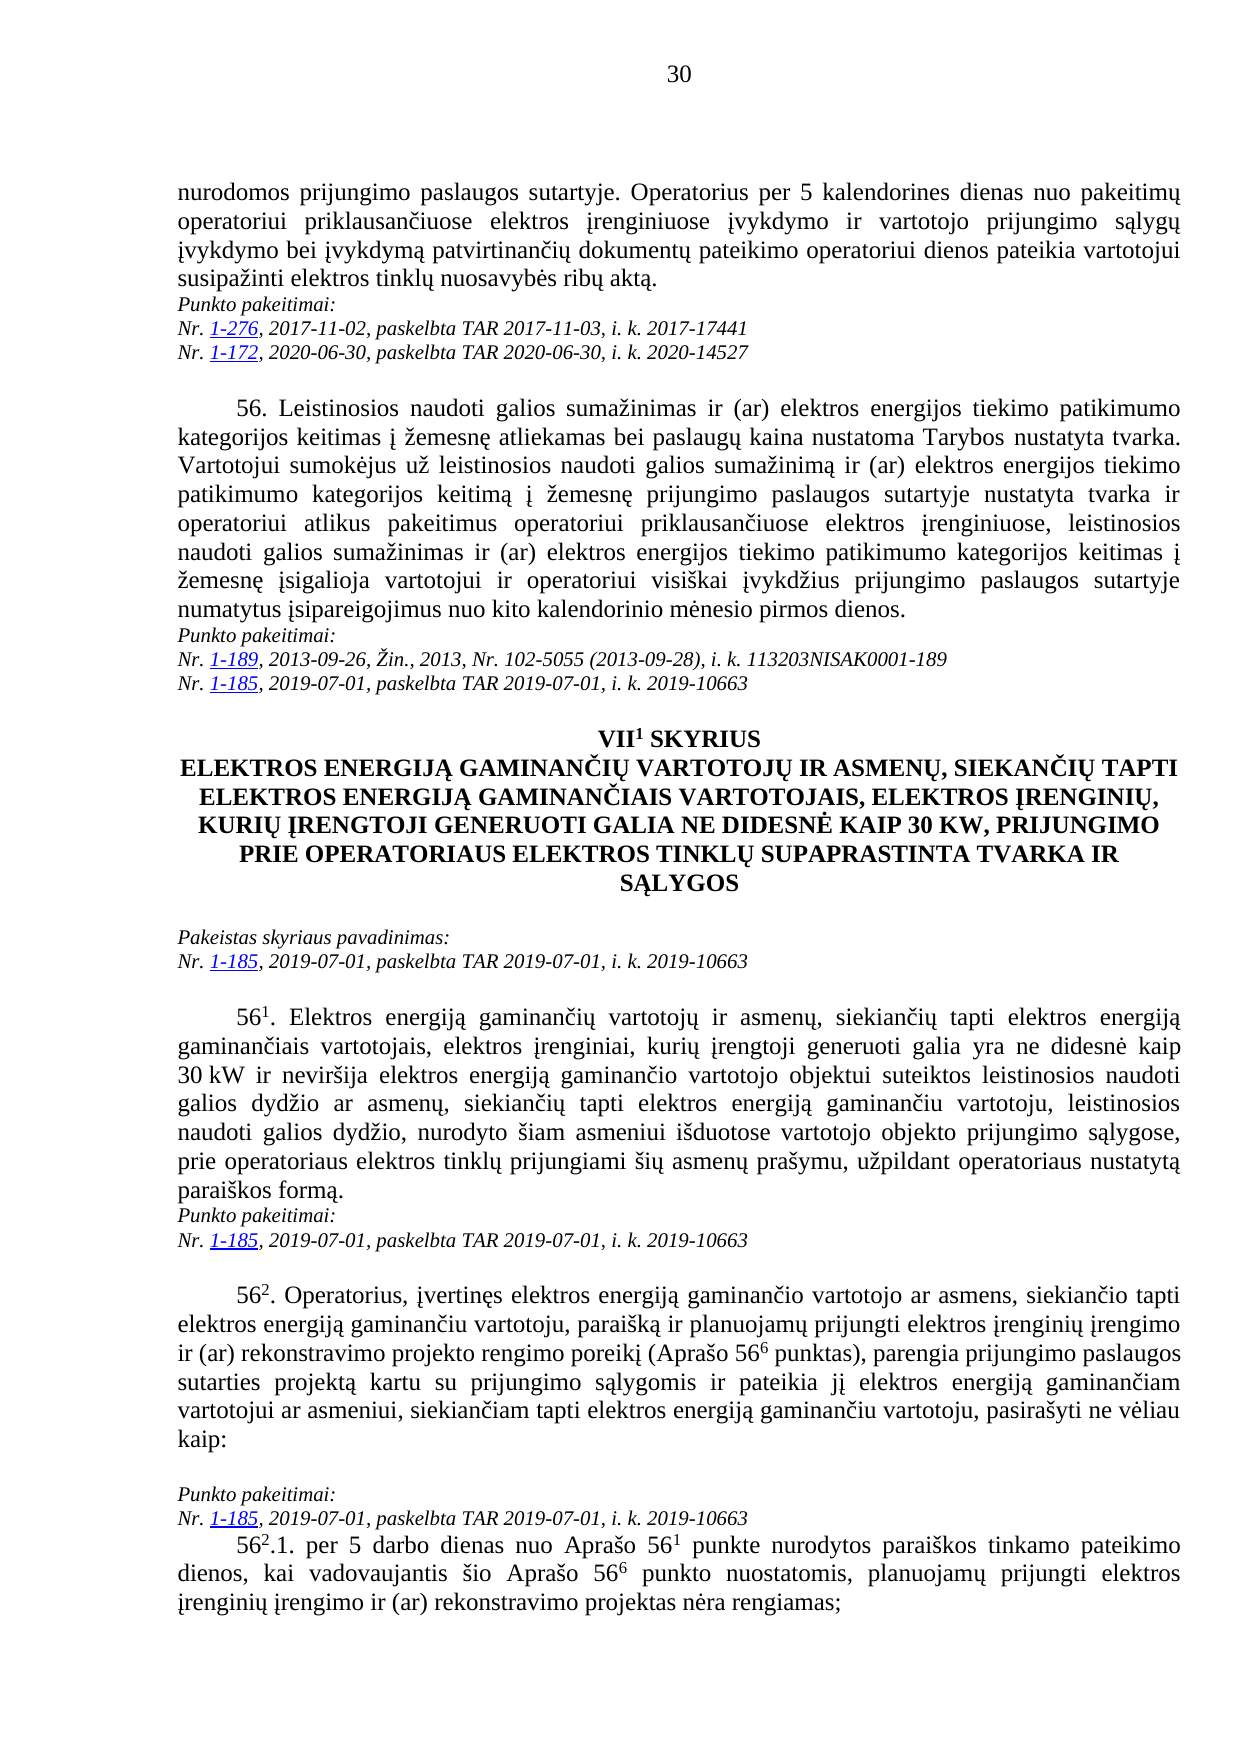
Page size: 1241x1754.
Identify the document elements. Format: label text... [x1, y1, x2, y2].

text Nr. 1-185, 2019-07-01, paskelbta TAR 2019-07-01, i. k. 2019-10663 [177, 949, 1181, 973]
text Nr. 1-172, 2020-06-30, paskelbta TAR 2020-06-30, i. k. 2020-14527 [177, 340, 1181, 364]
text Punkto pakeitimai: [177, 292, 1181, 316]
text 562.1. per 5 darbo dienas nuo Aprašo 561 punkte nurodytos paraiškos tinkamo pateikimo dienos, kai vadovaujantis šio Aprašo 566 punkto nuostatomis, planuojamų prijungti elektros įrenginių įrengimo ir (ar) rekonstravimo projektas nėra rengiamas; [177, 1530, 1181, 1616]
text Nr. 1-185, 2019-07-01, paskelbta TAR 2019-07-01, i. k. 2019-10663 [177, 1227, 1181, 1252]
text ELEKTROS ENERGIJĄ GAMINANČIŲ VARTOTOJŲ IR ASMENŲ, SIEKANČIŲ TAPTI ELEKTROS ENERGIJĄ GAMINANČIAIS VARTOTOJAIS, ELEKTROS ĮRENGINIŲ, KURIŲ ĮRENGTOJI GENERUOTI GALIA NE DIDESNĖ KAIP 30 KW, PRIJUNGIMO PRIE OPERATORIAUS ELEKTROS TINKLŲ SUPAPRASTINTA TVARKA IR SĄLYGOS [177, 753, 1181, 897]
text nurodomos prijungimo paslaugos sutartyje. Operatorius per 5 kalendorines dienas nuo pakeitimų operatoriui priklausančiuose elektros įrenginiuose įvykdymo ir vartotojo prijungimo sąlygų įvykdymo bei įvykdymą patvirtinančių dokumentų pateikimo operatoriui dienos pateikia vartotojui susipažinti elektros tinklų nuosavybės ribų aktą. [177, 177, 1181, 292]
text Nr. 1-185, 2019-07-01, paskelbta TAR 2019-07-01, i. k. 2019-10663 [177, 1506, 1181, 1530]
text 561. Elektros energiją gaminančių vartotojų ir asmenų, siekiančių tapti elektros energiją gaminančiais vartotojais, elektros įrenginiai, kurių įrengtoji generuoti galia yra ne didesnė kaip 30 kW ir neviršija elektros energiją gaminančio vartotojo objektui suteiktos leistinosios naudoti galios dydžio ar asmenų, siekiančių tapti elektros energiją gaminančiu vartotoju, leistinosios naudoti galios dydžio, nurodyto šiam asmeniui išduotose vartotojo objekto prijungimo sąlygose, prie operatoriaus elektros tinklų prijungiami šių asmenų prašymu, užpildant operatoriaus nustatytą paraiškos formą. [177, 1002, 1181, 1203]
text 56. Leistinosios naudoti galios sumažinimas ir (ar) elektros energijos tiekimo patikimumo kategorijos keitimas į žemesnę atliekamas bei paslaugų kaina nustatoma Tarybos nustatyta tvarka. Vartotojui sumokėjus už leistinosios naudoti galios sumažinimą ir (ar) elektros energijos tiekimo patikimumo kategorijos keitimą į žemesnę prijungimo paslaugos sutartyje nustatyta tvarka ir operatoriui atlikus pakeitimus operatoriui priklausančiuose elektros įrenginiuose, leistinosios naudoti galios sumažinimas ir (ar) elektros energijos tiekimo patikimumo kategorijos keitimas į žemesnę įsigalioja vartotojui ir operatoriui visiškai įvykdžius prijungimo paslaugos sutartyje numatytus įsipareigojimus nuo kito kalendorinio mėnesio pirmos dienos. [177, 393, 1181, 623]
text Punkto pakeitimai: [177, 623, 1181, 647]
text Nr. 1-276, 2017-11-02, paskelbta TAR 2017-11-03, i. k. 2017-17441 [177, 316, 1181, 340]
text 562. Operatorius, įvertinęs elektros energiją gaminančio vartotojo ar asmens, siekiančio tapti elektros energiją gaminančiu vartotoju, paraišką ir planuojamų prijungti elektros įrenginių įrengimo ir (ar) rekonstravimo projekto rengimo poreikį (Aprašo 566 punktas), parengia prijungimo paslaugos sutarties projektą kartu su prijungimo sąlygomis ir pateikia jį elektros energiją gaminančiam vartotojui ar asmeniui, siekiančiam tapti elektros energiją gaminančiu vartotoju, pasirašyti ne vėliau kaip: [177, 1280, 1181, 1453]
text Nr. 1-189, 2013-09-26, Žin., 2013, Nr. 102-5055 (2013-09-28), i. k. 113203NISAK0001-189 [177, 647, 1181, 671]
text Pakeistas skyriaus pavadinimas: [177, 925, 1181, 949]
text Punkto pakeitimai: [177, 1203, 1181, 1227]
text Punkto pakeitimai: [177, 1482, 1181, 1506]
text VII1 SKYRIUS [177, 724, 1181, 753]
text Nr. 1-185, 2019-07-01, paskelbta TAR 2019-07-01, i. k. 2019-10663 [177, 671, 1181, 695]
